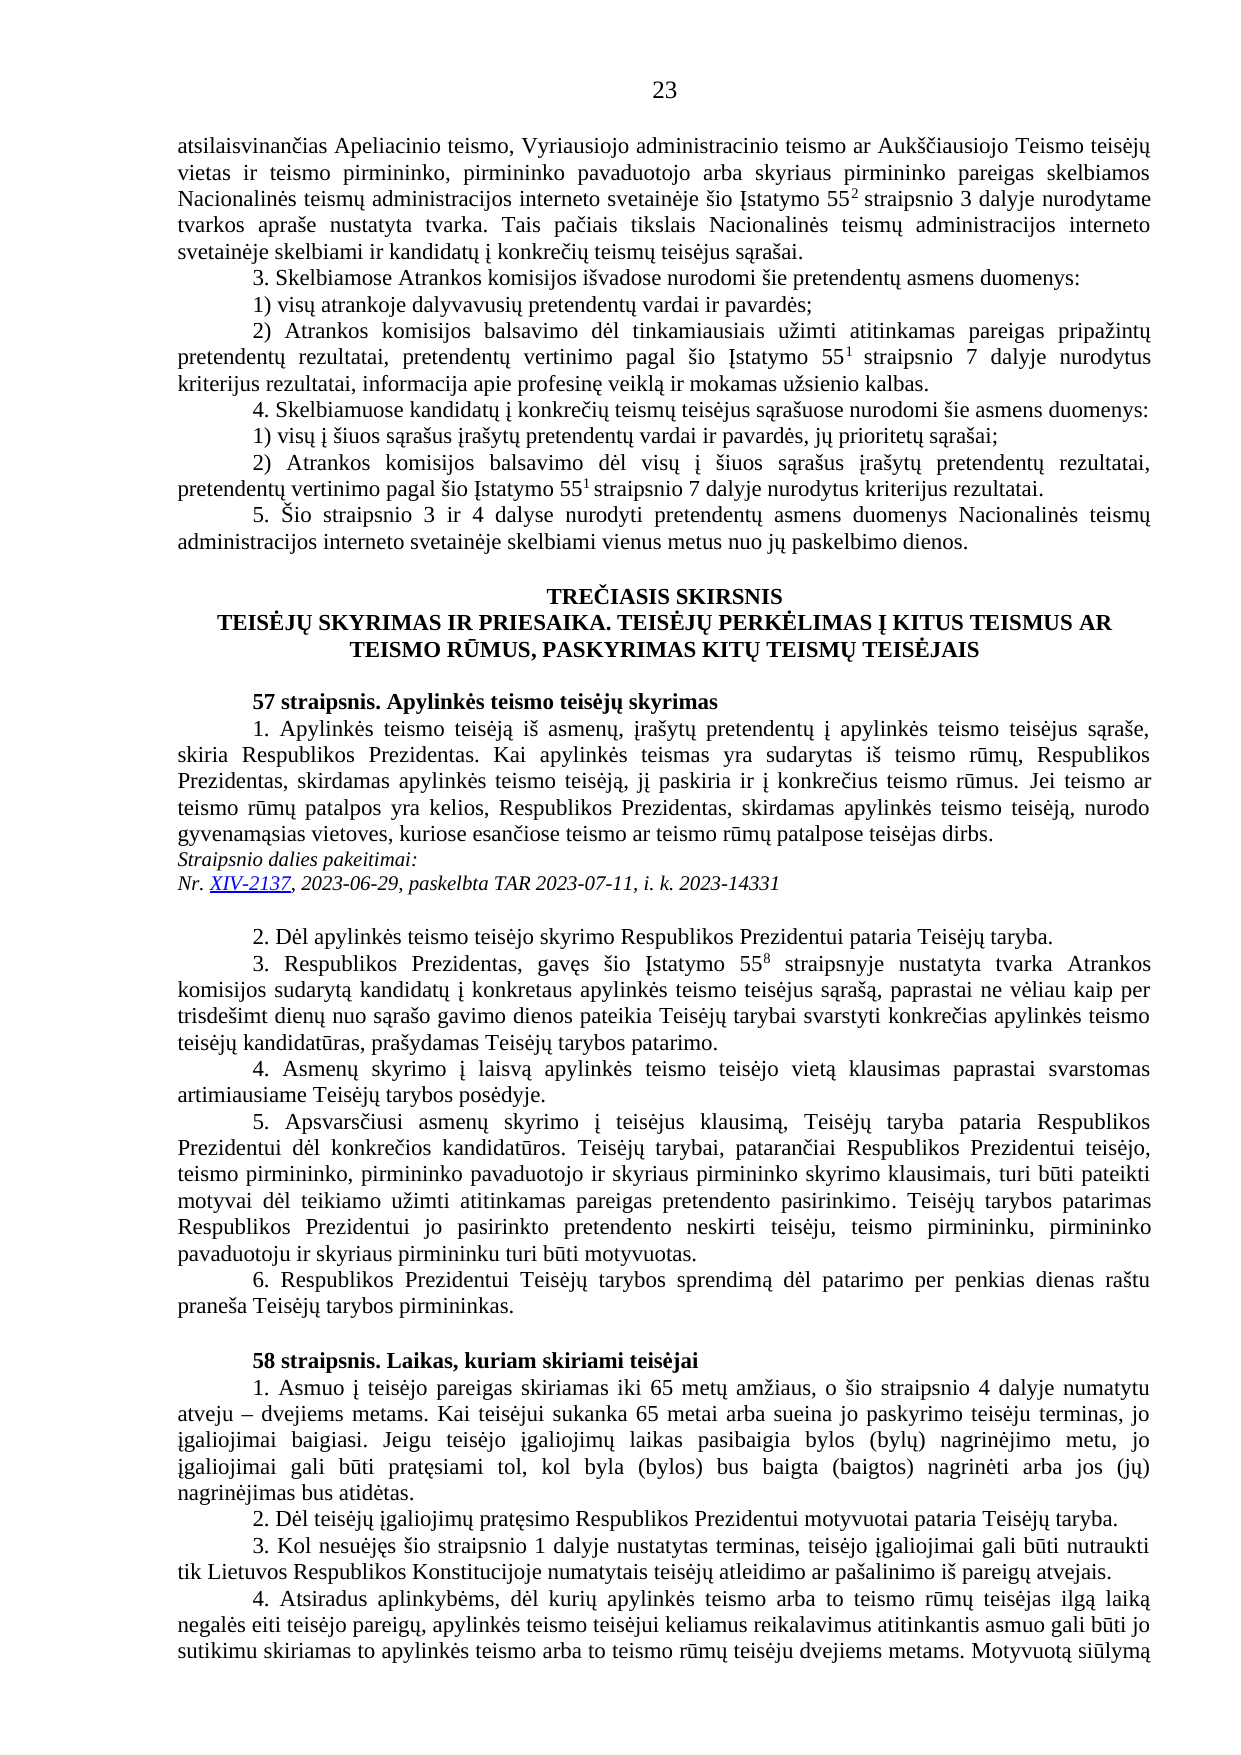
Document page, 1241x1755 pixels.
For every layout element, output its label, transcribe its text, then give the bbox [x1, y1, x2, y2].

text TEISĖJŲ SKYRIMAS IR PRIESAIKA. TEISĖJŲ PERKĖLIMAS Į KITUS TEISMUS AR TEISMO RŪMUS, PASKYRIMAS KITŲ TEISMŲ TEISĖJAIS [177, 609, 1152, 662]
text 3. Kol nesuėjęs šio straipsnio 1 dalyje nustatytas terminas, teisėjo įgaliojimai gali būti nutraukti tik Lietuvos Respublikos Konstitucijoje numatytais teisėjų atleidimo ar pašalinimo iš pareigų atvejais. [177, 1532, 1152, 1584]
text 57 straipsnis. Apylinkės teismo teisėjų skyrimas [177, 688, 1152, 715]
text 2. Dėl teisėjų įgaliojimų pratęsimo Respublikos Prezidentui motyvuotai pataria Teisėjų taryba. [177, 1506, 1152, 1532]
text 3. Skelbiamose Atrankos komisijos išvadose nurodomi šie pretendentų asmens duomenys: [177, 264, 1152, 291]
text Straipsnio dalies pakeitimai: [177, 846, 1152, 871]
text atsilaisvinančias Apeliacinio teismo, Vyriausiojo administracinio teismo ar Aukščiausiojo Teismo teisėjų vietas ir teismo pirmininko, pirmininko pavaduotojo arba skyriaus pirmininko pareigas skelbiamos Nacionalinės teismų administracijos interneto svetainėje šio Įstatymo 552 straipsnio 3 dalyje nurodytame tvarkos apraše nustatyta tvarka. Tais pačiais tikslais Nacionalinės teismų administracijos interneto svetainėje skelbiami ir kandidatų į konkrečių teismų teisėjus sąrašai. [177, 132, 1152, 264]
text 3. Respublikos Prezidentas, gavęs šio Įstatymo 558 straipsnyje nustatyta tvarka Atrankos komisijos sudarytą kandidatų į konkretaus apylinkės teismo teisėjus sąrašą, paprastai ne vėliau kaip per trisdešimt dienų nuo sąrašo gavimo dienos pateikia Teisėjų tarybai svarstyti konkrečias apylinkės teismo teisėjų kandidatūras, prašydamas Teisėjų tarybos patarimo. [177, 950, 1152, 1055]
text Nr. XIV-2137, 2023-06-29, paskelbta TAR 2023-07-11, i. k. 2023-14331 [177, 871, 1152, 894]
text 5. Apsvarsčiusi asmenų skyrimo į teisėjus klausimą, Teisėjų taryba pataria Respublikos Prezidentui dėl konkrečios kandidatūros. Teisėjų tarybai, patarančiai Respublikos Prezidentui teisėjo, teismo pirmininko, pirmininko pavaduotojo ir skyriaus pirmininko skyrimo klausimais, turi būti pateikti motyvai dėl teikiamo užimti atitinkamas pareigas pretendento pasirinkimo. Teisėjų tarybos patarimas Respublikos Prezidentui jo pasirinkto pretendento neskirti teisėju, teismo pirmininku, pirmininko pavaduotoju ir skyriaus pirmininku turi būti motyvuotas. [177, 1108, 1152, 1266]
text 2) Atrankos komisijos balsavimo dėl tinkamiausiais užimti atitinkamas pareigas pripažintų pretendentų rezultatai, pretendentų vertinimo pagal šio Įstatymo 551 straipsnio 7 dalyje nurodytus kriterijus rezultatai, informacija apie profesinę veiklą ir mokamas užsienio kalbas. [177, 317, 1152, 396]
text 1) visų į šiuos sąrašus įrašytų pretendentų vardai ir pavardės, jų prioritetų sąrašai; [177, 422, 1152, 449]
text TREČIASIS SKIRSNIS [177, 583, 1152, 609]
text 2. Dėl apylinkės teismo teisėjo skyrimo Respublikos Prezidentui pataria Teisėjų taryba. [177, 923, 1152, 950]
text 4. Skelbiamuose kandidatų į konkrečių teismų teisėjus sąrašuose nurodomi šie asmens duomenys: [177, 396, 1152, 422]
text 2) Atrankos komisijos balsavimo dėl visų į šiuos sąrašus įrašytų pretendentų rezultatai, pretendentų vertinimo pagal šio Įstatymo 551 straipsnio 7 dalyje nurodytus kriterijus rezultatai. [177, 449, 1152, 501]
text 4. Asmenų skyrimo į laisvą apylinkės teismo teisėjo vietą klausimas paprastai svarstomas artimiausiame Teisėjų tarybos posėdyje. [177, 1055, 1152, 1108]
text 1. Asmuo į teisėjo pareigas skiriamas iki 65 metų amžiaus, o šio straipsnio 4 dalyje numatytu atveju – dvejiems metams. Kai teisėjui sukanka 65 metai arba sueina jo paskyrimo teisėju terminas, jo įgaliojimai baigiasi. Jeigu teisėjo įgaliojimų laikas pasibaigia bylos (bylų) nagrinėjimo metu, jo įgaliojimai gali būti pratęsiami tol, kol byla (bylos) bus baigta (baigtos) nagrinėti arba jos (jų) nagrinėjimas bus atidėtas. [177, 1374, 1152, 1506]
text 1. Apylinkės teismo teisėją iš asmenų, įrašytų pretendentų į apylinkės teismo teisėjus sąraše, skiria Respublikos Prezidentas. Kai apylinkės teismas yra sudarytas iš teismo rūmų, Respublikos Prezidentas, skirdamas apylinkės teismo teisėją, jį paskiria ir į konkrečius teismo rūmus. Jei teismo ar teismo rūmų patalpos yra kelios, Respublikos Prezidentas, skirdamas apylinkės teismo teisėją, nurodo gyvenamąsias vietoves, kuriose esančiose teismo ar teismo rūmų patalpose teisėjas dirbs. [177, 715, 1152, 846]
text 58 straipsnis. Laikas, kuriam skiriami teisėjai [177, 1347, 1152, 1374]
text 5. Šio straipsnio 3 ir 4 dalyse nurodyti pretendentų asmens duomenys Nacionalinės teismų administracijos interneto svetainėje skelbiami vienus metus nuo jų paskelbimo dienos. [177, 501, 1152, 554]
text 6. Respublikos Prezidentui Teisėjų tarybos sprendimą dėl patarimo per penkias dienas raštu praneša Teisėjų tarybos pirmininkas. [177, 1266, 1152, 1319]
text 1) visų atrankoje dalyvavusių pretendentų vardai ir pavardės; [177, 291, 1152, 317]
text 4. Atsiradus aplinkybėms, dėl kurių apylinkės teismo arba to teismo rūmų teisėjas ilgą laiką negalės eiti teisėjo pareigų, apylinkės teismo teisėjui keliamus reikalavimus atitinkantis asmuo gali būti jo sutikimu skiriamas to apylinkės teismo arba to teismo rūmų teisėju dvejiems metams. Motyvuotą siūlymą [177, 1584, 1152, 1664]
